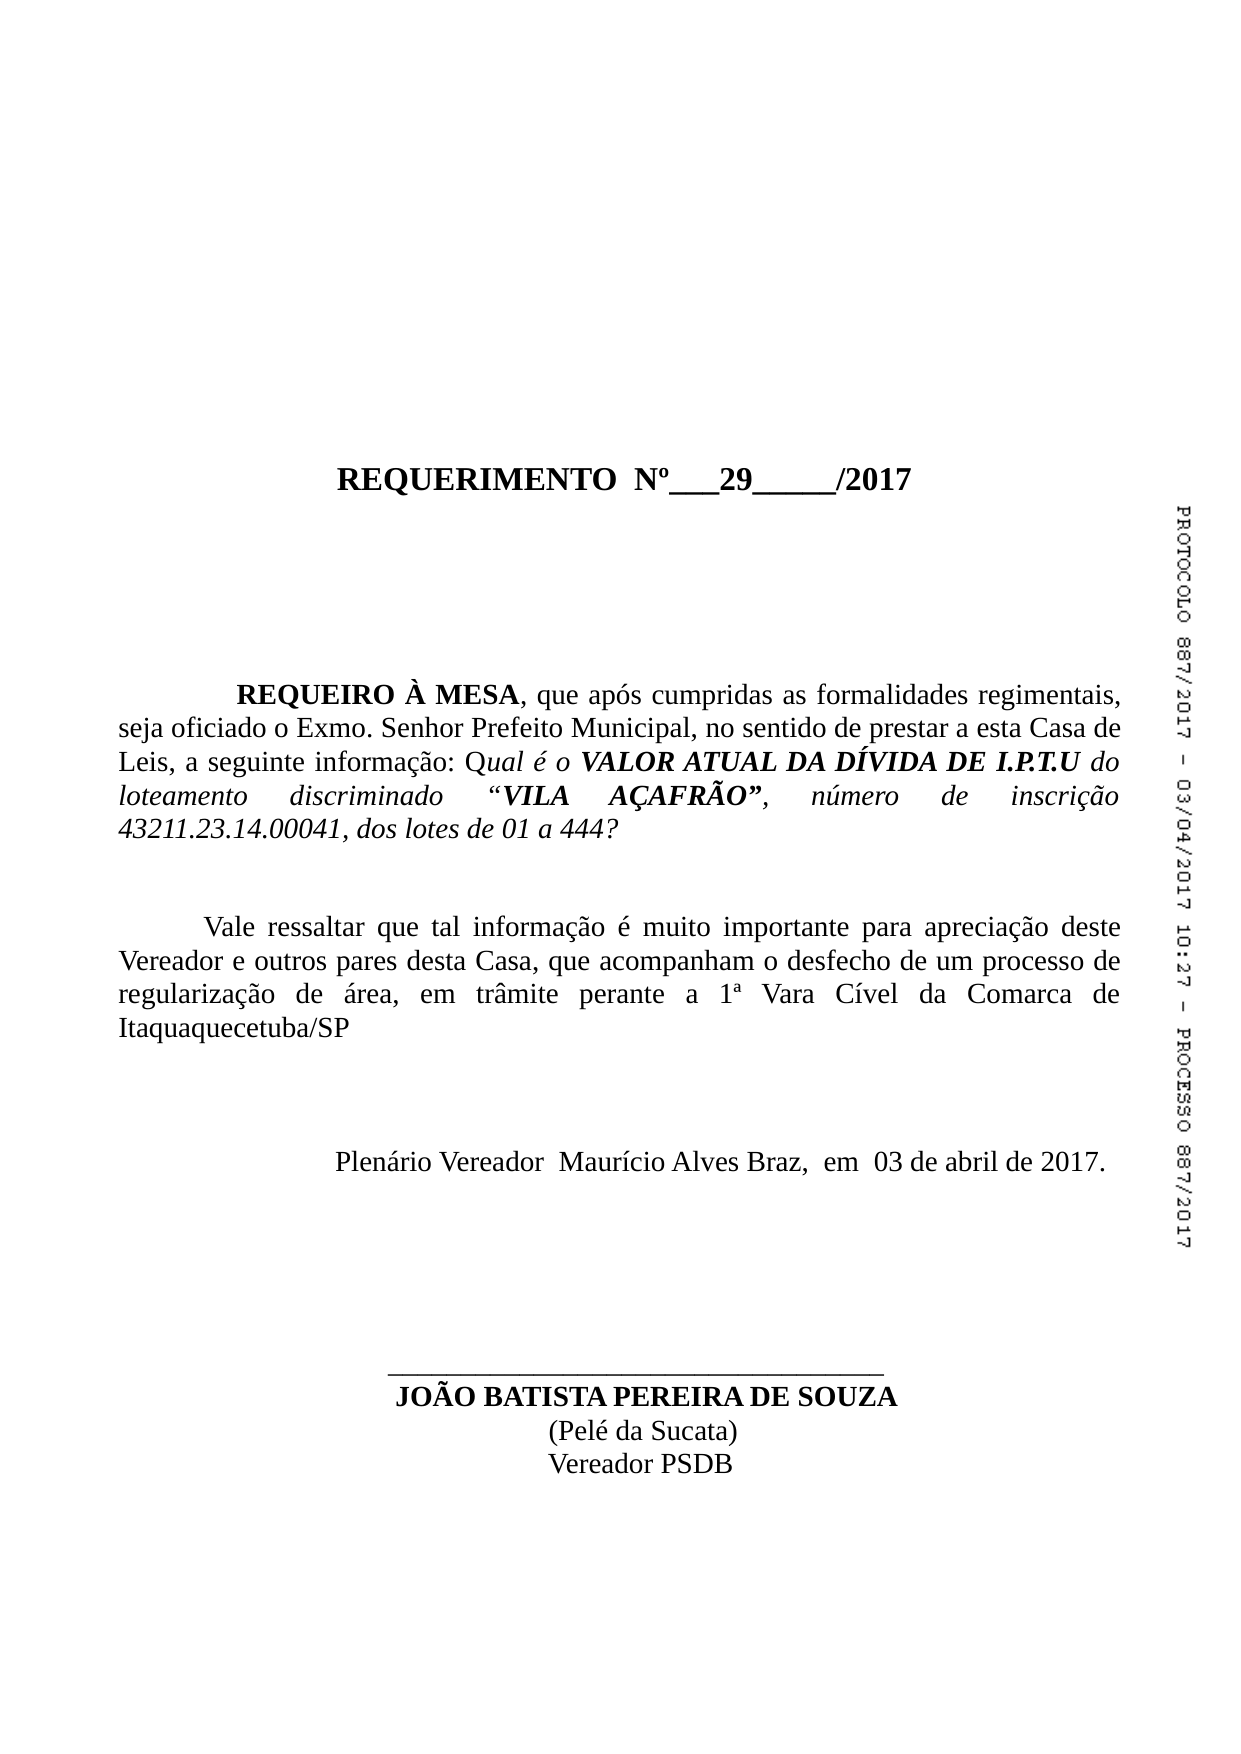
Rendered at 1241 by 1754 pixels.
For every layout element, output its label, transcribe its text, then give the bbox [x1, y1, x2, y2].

text __________________________________ [118, 1346, 1122, 1379]
picture [1149, 502, 1213, 1252]
text JOÃO BATISTA PEREIRA DE SOUZA [118, 1379, 1122, 1413]
text REQUERIMENTO Nº___29_____/2017 [118, 459, 1122, 497]
text Vale ressaltar que tal informação é muito importante para apreciação deste Vereador e outros pares desta Casa, que acompanham o desfecho de um processo de regularização de área, em trâmite perante a 1ª Vara Cível da Comarca de Itaquaquecetuba/SP [118, 909, 1122, 1044]
text Vereador PSDB [118, 1446, 1122, 1480]
text REQUEIRO À MESA, que após cumpridas as formalidades regimentais, seja oficiado o Exmo. Senhor Prefeito Municipal, no sentido de prestar a esta Casa de Leis, a seguinte informação: Qual é o VALOR ATUAL DA DÍVIDA DE I.P.T.U do loteamento discriminado “VILA AÇAFRÃO”, número de inscrição 43211.23.14.00041, dos lotes de 01 a 444? [118, 677, 1122, 845]
text Plenário Vereador Maurício Alves Braz, em 03 de abril de 2017. [118, 1144, 1122, 1178]
text (Pelé da Sucata) [118, 1413, 1122, 1446]
